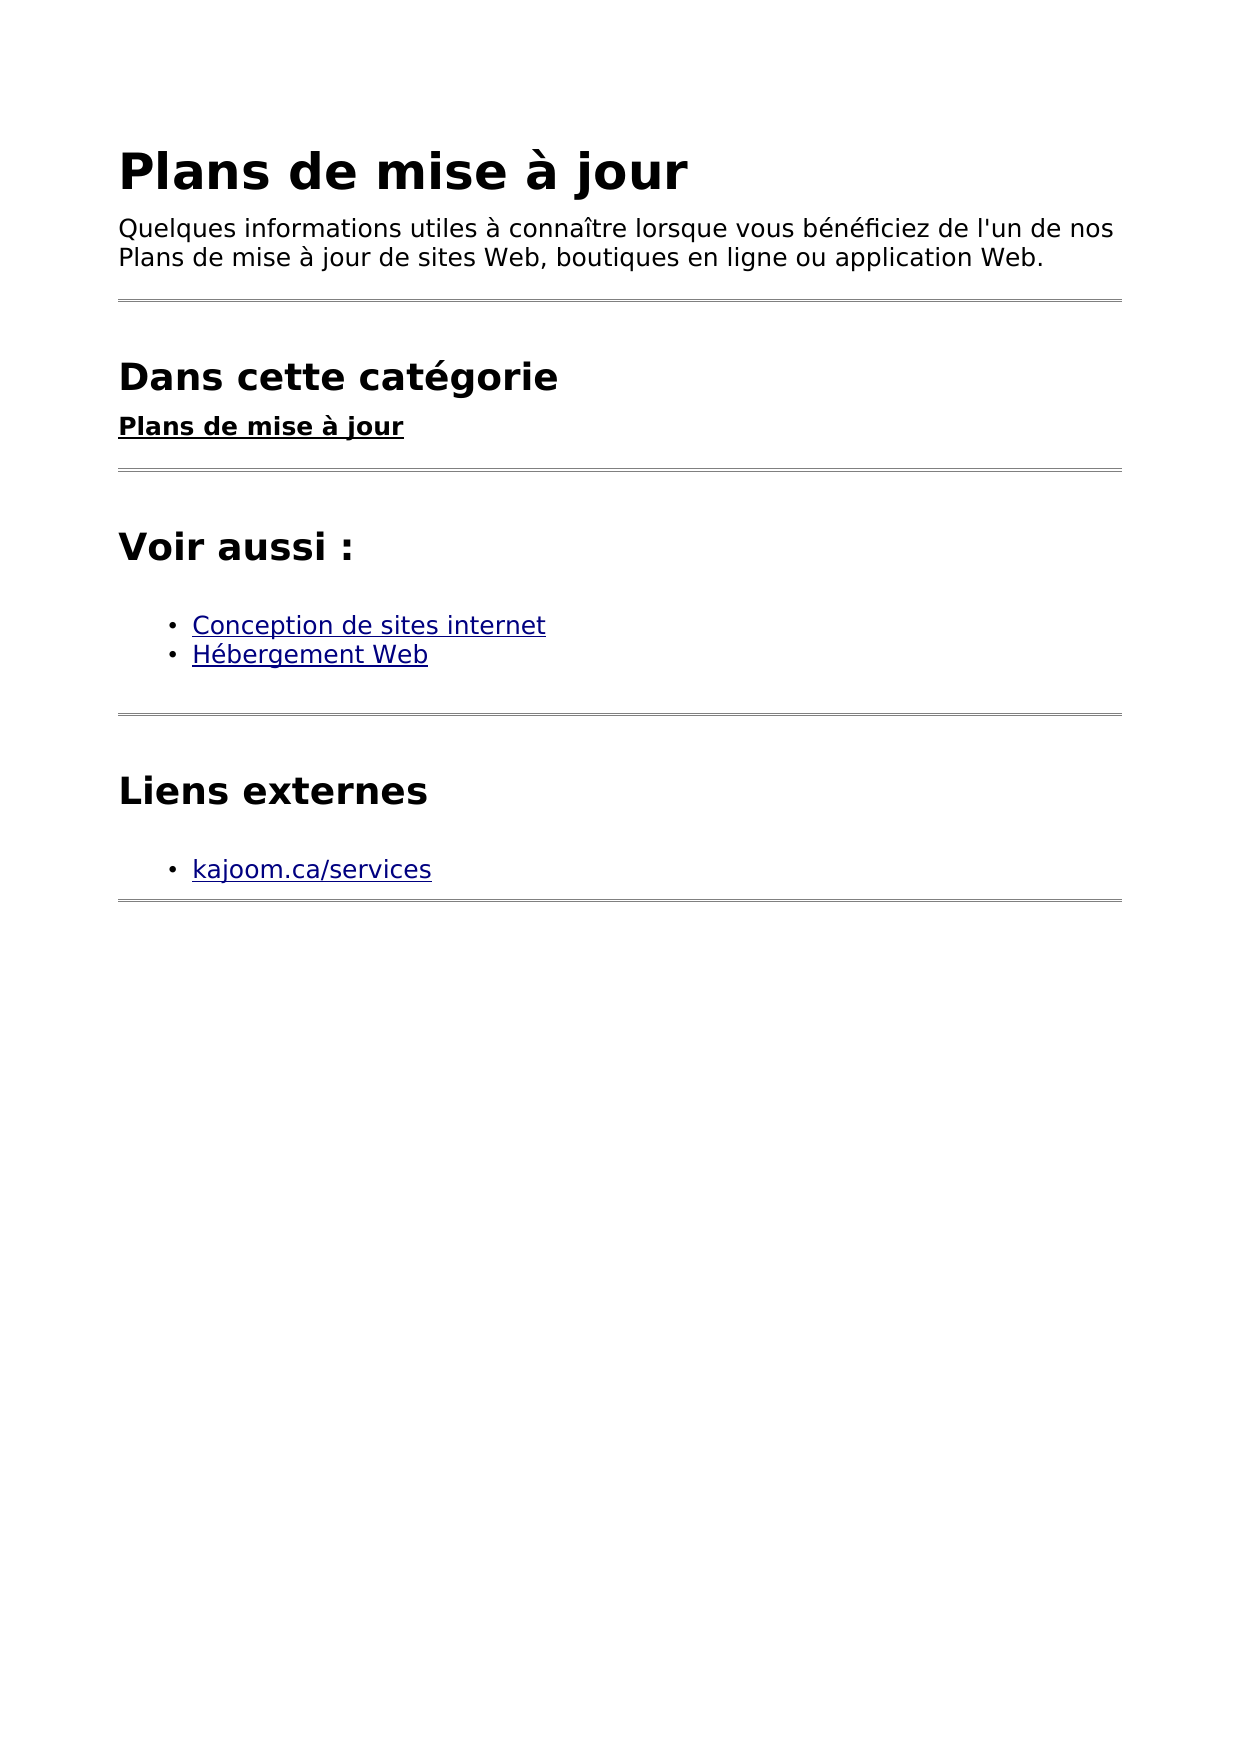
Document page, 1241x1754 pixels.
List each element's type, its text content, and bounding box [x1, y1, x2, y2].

subtitle Liens externes [118, 770, 1122, 814]
text Quelques informations utiles à connaître lorsque vous bénéficiez de l'un de nos Plans de mise à jour de sites Web, boutiques en ligne ou application Web. [118, 214, 1122, 272]
text Plans de mise à jour [118, 412, 1122, 441]
list kajoom.ca/services [177, 856, 1122, 885]
list Hébergement Web [177, 640, 1122, 669]
subtitle Dans cette catégorie [118, 356, 1122, 400]
subtitle Plans de mise à jour [118, 143, 1122, 201]
list Conception de sites internet [177, 611, 1122, 640]
subtitle Voir aussi : [118, 525, 1122, 569]
